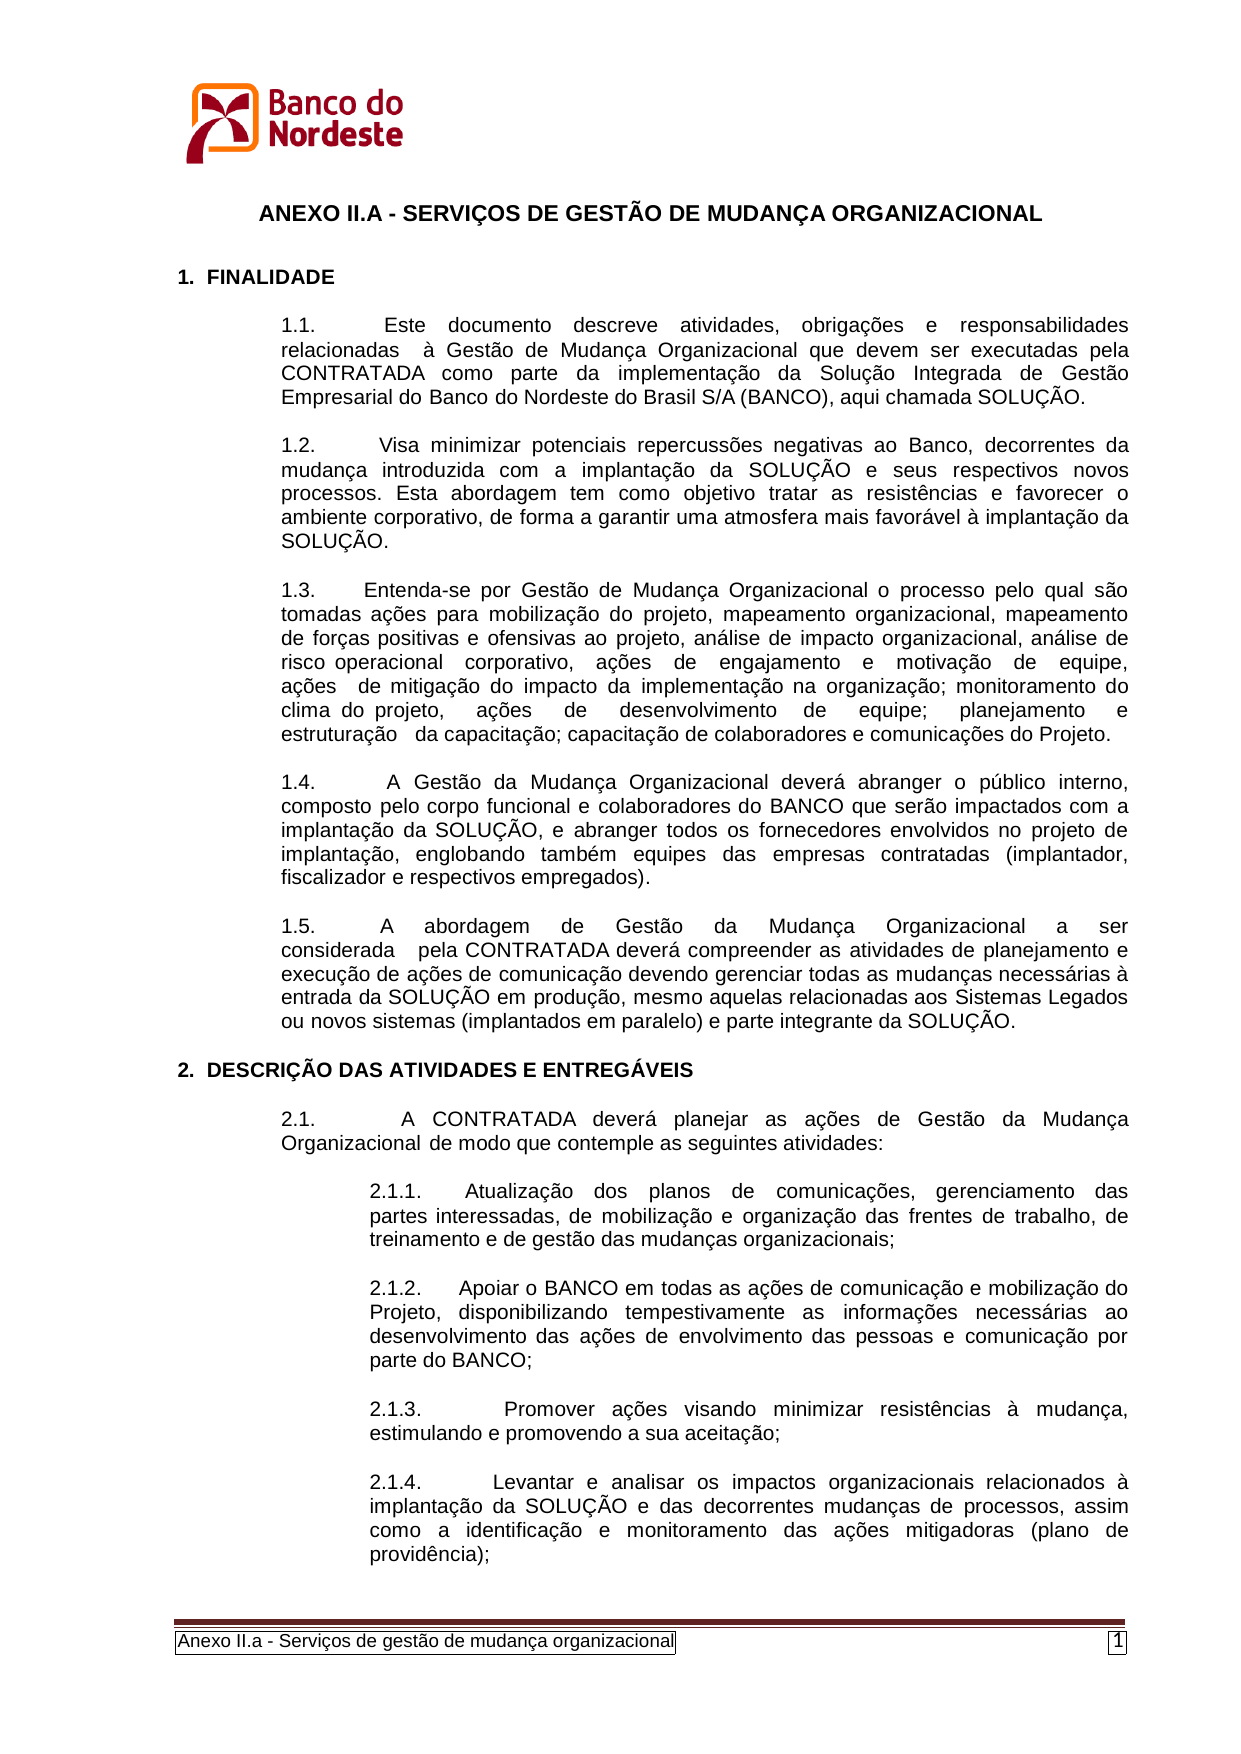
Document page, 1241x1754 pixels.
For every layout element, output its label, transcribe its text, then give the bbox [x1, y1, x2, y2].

text 2.1.2. Apoiar o BANCO em todas as ações de comunicação e mobilização do Projeto, disponibilizando tempestivamente as informações necessárias ao desenvolvimento das ações de envolvimento das pessoas e comunicação por parte do BANCO; [369, 1276, 1128, 1372]
text 2. DESCRIÇÃO DAS ATIVIDADES E ENTREGÁVEIS [177, 1058, 1140, 1082]
text 1.1. Este documento descreve atividades, obrigações e responsabilidades relacionadas à Gestão de Mudança Organizacional que devem ser executadas pela CONTRATADA como parte da implementação da Solução Integrada de Gestão Empresarial do Banco do Nordeste do Brasil S/A (BANCO), aqui chamada SOLUÇÃO. [281, 314, 1129, 409]
text 1.4. A Gestão da Mudança Organizacional deverá abranger o público interno, composto pelo corpo funcional e colaboradores do BANCO que serão impactados com a implantação da SOLUÇÃO, e abranger todos os fornecedores envolvidos no projeto de implantação, englobando também equipes das empresas contratadas (implantador, fiscalizador e respectivos empregados). [281, 771, 1128, 889]
text 2.1.4. Levantar e analisar os impactos organizacionais relacionados à implantação da SOLUÇÃO e das decorrentes mudanças de processos, assim como a identificação e monitoramento das ações mitigadoras (plano de providência); [369, 1470, 1129, 1566]
text 1.2. Visa minimizar potenciais repercussões negativas ao Banco, decorrentes da mudança introduzida com a implantação da SOLUÇÃO e seus respectivos novos processos. Esta abordagem tem como objetivo tratar as resistências e favorecer o ambiente corporativo, de forma a garantir uma atmosfera mais favorável à implantação da SOLUÇÃO. [281, 434, 1129, 553]
text 1. FINALIDADE [177, 265, 1140, 289]
text 2.1.1. Atualização dos planos de comunicações, gerenciamento das partes interessadas, de mobilização e organização das frentes de trabalho, de treinamento e de gestão das mudanças organizacionais; [369, 1180, 1128, 1251]
text 1.3. Entenda-se por Gestão de Mudança Organizacional o processo pelo qual são tomadas ações para mobilização do projeto, mapeamento organizacional, mapeamento de forças positivas e ofensivas ao projeto, análise de impacto organizacional, análise de risco operacional corporativo, ações de engajamento e motivação de equipe, ações de mitigação do impacto da implementação na organização; monitoramento do clima do projeto, ações de desenvolvimento de equipe; planejamento e estruturação da capacitação; capacitação de colaboradores e comunicações do Projeto. [281, 578, 1129, 745]
text ANEXO II.A - SERVIÇOS DE GESTÃO DE MUDANÇA ORGANIZACIONAL [258, 200, 1140, 227]
text 2.1. A CONTRATADA deverá planejar as ações de Gestão da Mudança Organizacional de modo que contemple as seguintes atividades: [281, 1107, 1128, 1155]
picture [177, 73, 409, 171]
text 1.5. A abordagem de Gestão da Mudança Organizacional a ser considerada pela CONTRATADA deverá compreender as atividades de planejamento e execução de ações de comunicação devendo gerenciar todas as mudanças necessárias à entrada da SOLUÇÃO em produção, mesmo aquelas relacionadas aos Sistemas Legados ou novos sistemas (implantados em paralelo) e parte integrante da SOLUÇÃO. [281, 914, 1128, 1033]
text 2.1.3. Promover ações visando minimizar resistências à mudança, estimulando e promovendo a sua aceitação; [369, 1398, 1128, 1445]
